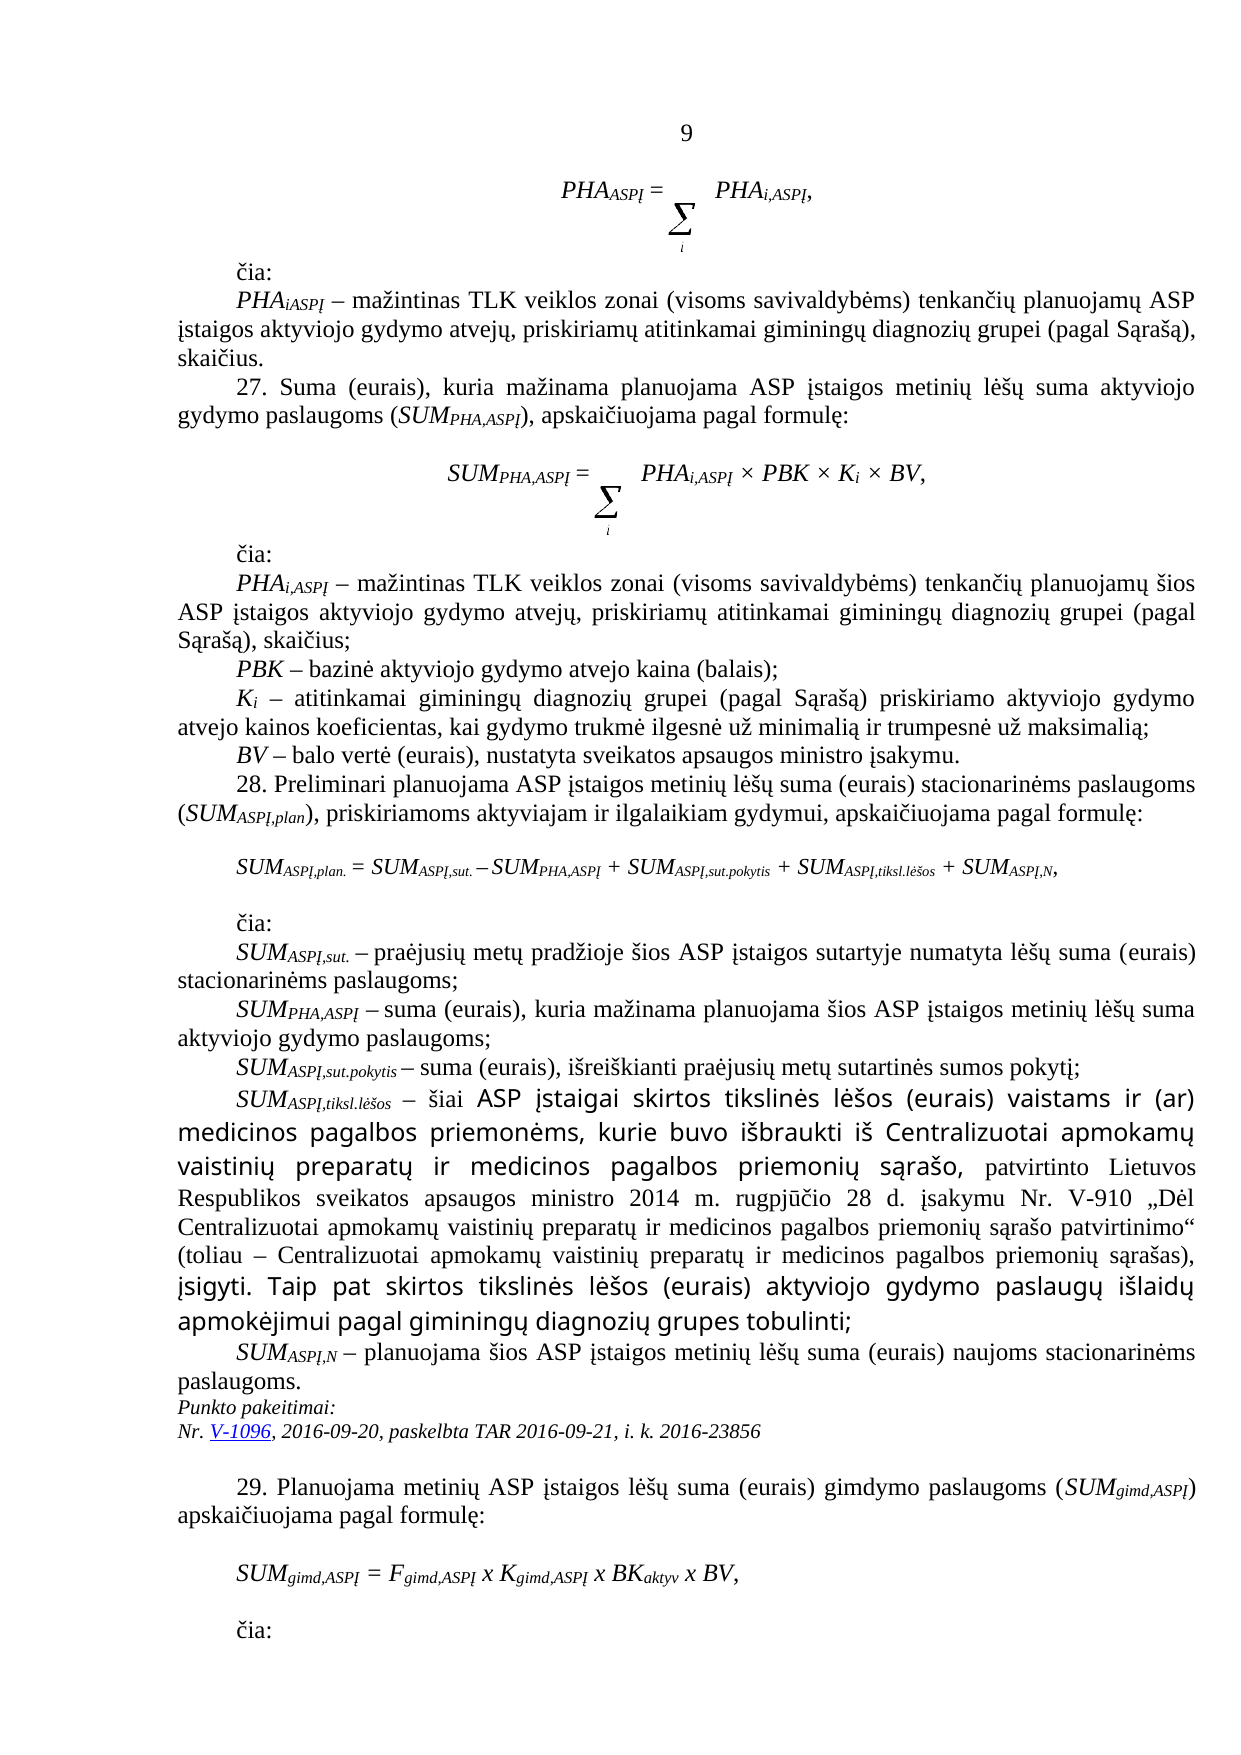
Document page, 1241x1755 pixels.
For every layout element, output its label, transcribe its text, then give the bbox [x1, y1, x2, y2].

text PHAASPĮ =PHAi,ASPĮ, [177, 176, 1196, 257]
text PBK – bazinė aktyviojo gydymo atvejo kaina (balais); [177, 654, 1196, 683]
text SUMgimd,ASPĮ = Fgimd,ASPĮ x Kgimd,ASPĮ x BKaktyv x BV, [177, 1558, 1196, 1587]
text SUMASPĮ,tiksl.lėšos – šiai ASP įstaigai skirtos tikslinės lėšos (eurais) vaistams ir (ar) medicinos pagalbos priemonėms, kurie buvo išbraukti iš Centralizuotai apmokamų vaistinių preparatų ir medicinos pagalbos priemonių sąrašo, patvirtinto Lietuvos Respublikos sveikatos apsaugos ministro 2014 m. rugpjūčio 28 d. įsakymu Nr. V-910 „Dėl Centralizuotai apmokamų vaistinių preparatų ir medicinos pagalbos priemonių sąrašo patvirtinimo“ (toliau – Centralizuotai apmokamų vaistinių preparatų ir medicinos pagalbos priemonių sąrašas), įsigyti. Taip pat skirtos tikslinės lėšos (eurais) aktyviojo gydymo paslaugų išlaidų apmokėjimui pagal giminingų diagnozių grupes tobulinti; [177, 1081, 1196, 1337]
text Punkto pakeitimai: [177, 1395, 1196, 1419]
text BV – balo vertė (eurais), nustatyta sveikatos apsaugos ministro įsakymu. [177, 740, 1196, 769]
text Nr. V-1096, 2016-09-20, paskelbta TAR 2016-09-21, i. k. 2016-23856 [177, 1419, 1196, 1443]
text čia: [177, 539, 1196, 568]
text čia: [177, 257, 1196, 286]
text čia: [177, 1615, 1196, 1644]
text Ki – atitinkamai giminingų diagnozių grupei (pagal Sąrašą) priskiriamo aktyviojo gydymo atvejo kainos koeficientas, kai gydymo trukmė ilgesnė už minimalią ir trumpesnė už maksimalią; [177, 683, 1196, 740]
text SUMPHA,ASPĮ =PHAi,ASPĮ × PBK × Ki × BV, [177, 458, 1196, 539]
text SUMASPĮ,sut.pokytis – suma (eurais), išreiškianti praėjusių metų sutartinės sumos pokytį; [177, 1052, 1196, 1081]
text 28. Preliminari planuojama ASP įstaigos metinių lėšų suma (eurais) stacionarinėms paslaugoms (SUMASPĮ,plan), priskiriamoms aktyviajam ir ilgalaikiam gydymui, apskaičiuojama pagal formulę: [177, 769, 1196, 827]
text SUMASPĮ,sut. – praėjusių metų pradžioje šios ASP įstaigos sutartyje numatyta lėšų suma (eurais) stacionarinėms paslaugoms; [177, 937, 1196, 994]
text PHAiASPĮ – mažintinas TLK veiklos zonai (visoms savivaldybėms) tenkančių planuojamų ASP įstaigos aktyviojo gydymo atvejų, priskiriamų atitinkamai giminingų diagnozių grupei (pagal Sąrašą), skaičius. [177, 286, 1196, 372]
text PHAi,ASPĮ – mažintinas TLK veiklos zonai (visoms savivaldybėms) tenkančių planuojamų šios ASP įstaigos aktyviojo gydymo atvejų, priskiriamų atitinkamai giminingų diagnozių grupei (pagal Sąrašą), skaičius; [177, 568, 1196, 654]
text SUMASPĮ,N – planuojama šios ASP įstaigos metinių lėšų suma (eurais) naujoms stacionarinėms paslaugoms. [177, 1337, 1196, 1395]
text 27. Suma (eurais), kuria mažinama planuojama ASP įstaigos metinių lėšų suma aktyviojo gydymo paslaugoms (SUMPHA,ASPĮ), apskaičiuojama pagal formulę: [177, 372, 1196, 429]
text SUMASPĮ,plan. = SUMASPĮ,sut. – SUMPHA,ASPĮ + SUMASPĮ,sut.pokytis + SUMASPĮ,tiksl.lėšos + SUMASPĮ,N, [177, 853, 1196, 879]
text čia: [177, 908, 1196, 937]
text 29. Planuojama metinių ASP įstaigos lėšų suma (eurais) gimdymo paslaugoms (SUMgimd,ASPĮ) apskaičiuojama pagal formulę: [177, 1472, 1196, 1529]
text SUMPHA,ASPĮ – suma (eurais), kuria mažinama planuojama šios ASP įstaigos metinių lėšų suma aktyviojo gydymo paslaugoms; [177, 994, 1196, 1052]
